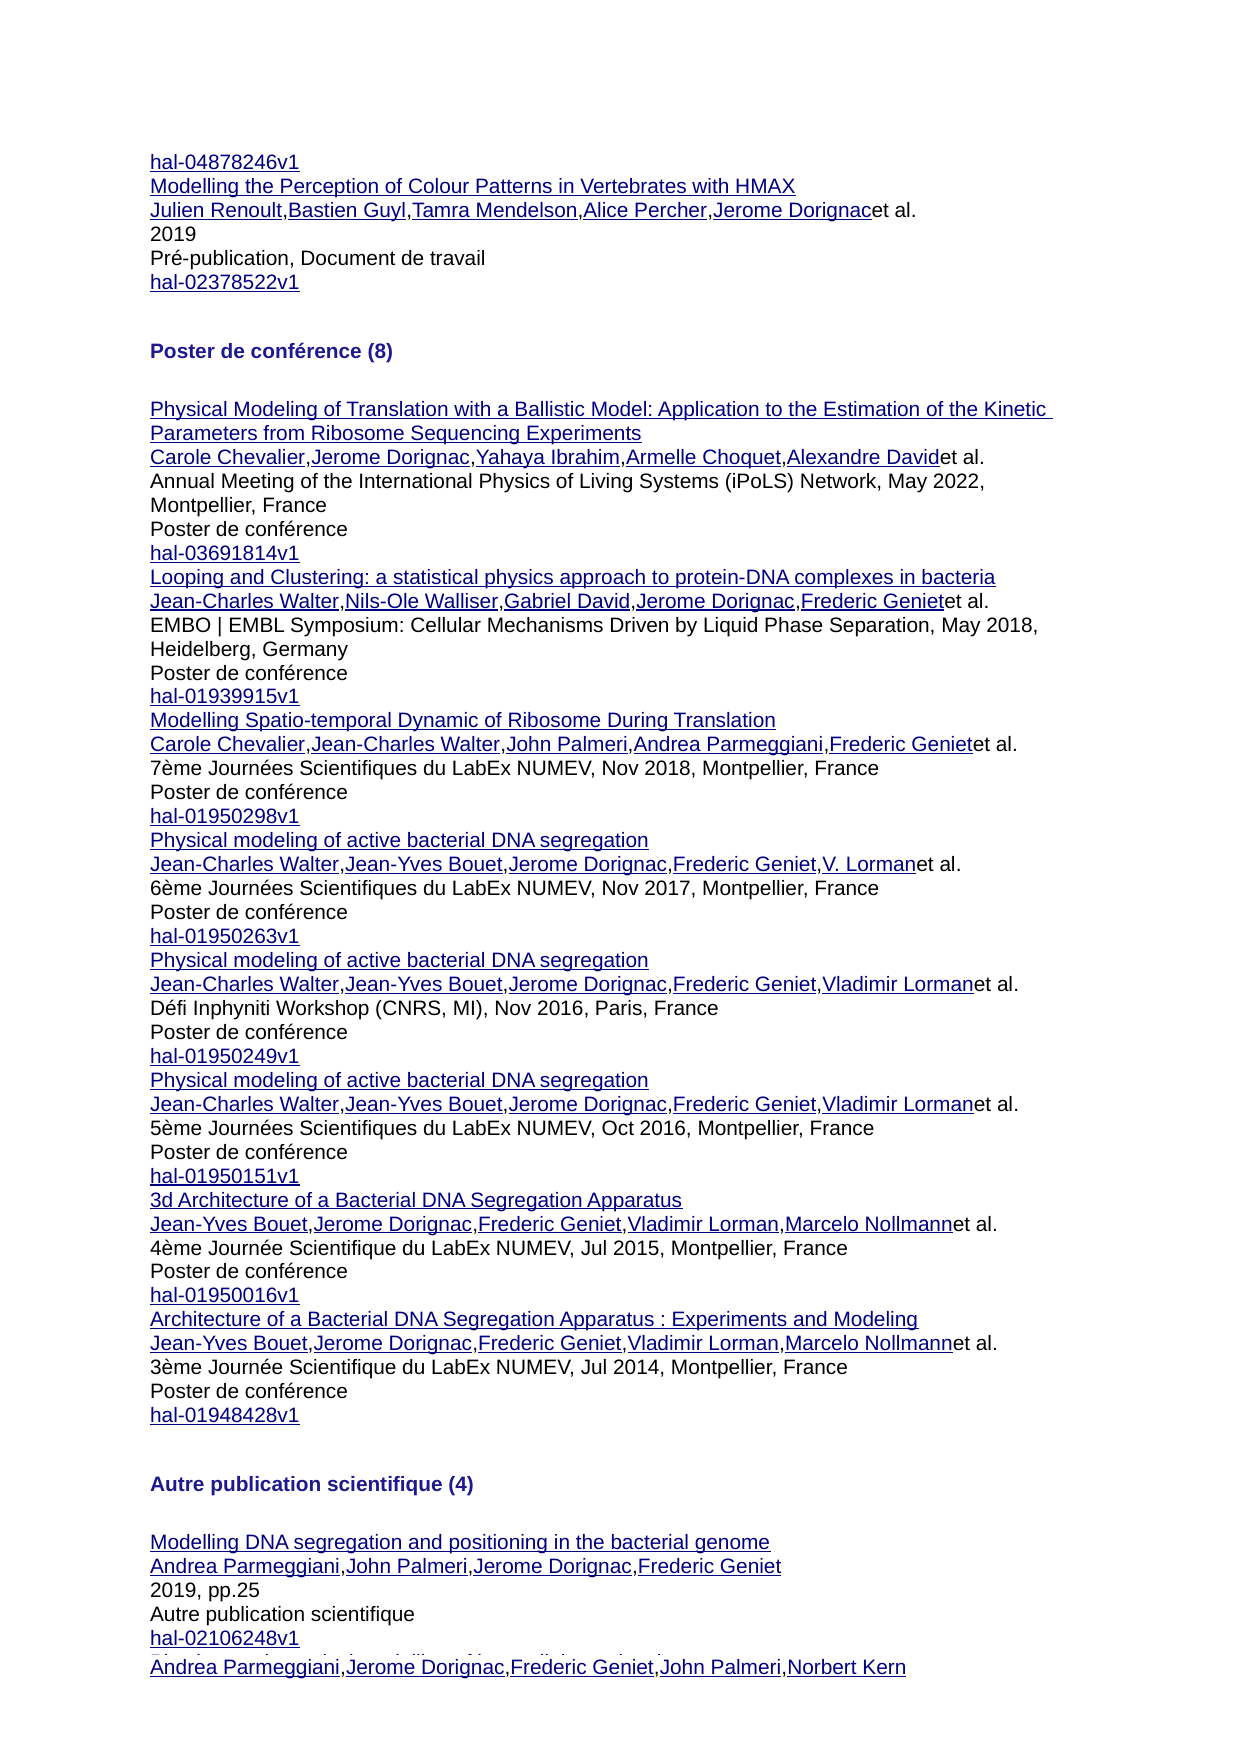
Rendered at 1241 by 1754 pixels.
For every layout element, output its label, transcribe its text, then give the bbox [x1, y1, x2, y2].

table_header Modelling DNA segregation and positioning in the bacterial genome Andrea Parmeggiani,John Palmeri,Jerome Dorignac,Frederic Geniet 2019, pp.25 Autre publication scientifique hal-02106248v1 [150, 1530, 1090, 1650]
table_cell Modelling the Perception of Colour Patterns in Vertebrates with HMAX Julien Renoult,Bastien Guyl,Tamra Mendelson,Alice Percher,Jerome Dorignacet al. 2019 Pré-publication, Document de travail hal-02378522v1 [150, 174, 1090, 294]
subtitle Poster de conférence (8) [150, 338, 1090, 362]
table_cell 3d Architecture of a Bacterial DNA Segregation Apparatus Jean-Yves Bouet,Jerome Dorignac,Frederic Geniet,Vladimir Lorman,Marcelo Nollmannet al. 4ème Journée Scientifique du LabEx NUMEV, Jul 2015, Montpellier, France Poster de conférence hal-01950016v1 [150, 1188, 1090, 1307]
table_cell Physical modeling of active bacterial DNA segregation Jean-Charles Walter,Jean-Yves Bouet,Jerome Dorignac,Frederic Geniet,V. Lormanet al. 6ème Journées Scientifiques du LabEx NUMEV, Nov 2017, Montpellier, France Poster de conférence hal-01950263v1 [150, 828, 1090, 948]
table_cell Physical modeling of active bacterial DNA segregation Jean-Charles Walter,Jean-Yves Bouet,Jerome Dorignac,Frederic Geniet,Vladimir Lormanet al. 5ème Journées Scientifiques du LabEx NUMEV, Oct 2016, Montpellier, France Poster de conférence hal-01950151v1 [150, 1068, 1090, 1187]
table_cell Physical modeling of active bacterial DNA segregation Jean-Charles Walter,Jean-Yves Bouet,Jerome Dorignac,Frederic Geniet,Vladimir Lormanet al. Défi Inphyniti Workshop (CNRS, MI), Nov 2016, Paris, France Poster de conférence hal-01950249v1 [150, 948, 1090, 1068]
table_cell Modelling Spatio-temporal Dynamic of Ribosome During Translation Carole Chevalier,Jean-Charles Walter,John Palmeri,Andrea Parmeggiani,Frederic Genietet al. 7ème Journées Scientifiques du LabEx NUMEV, Nov 2018, Montpellier, France Poster de conférence hal-01950298v1 [150, 708, 1090, 828]
table_header Physical Modeling of Translation with a Ballistic Model: Application to the Estimation of the Kinetic Parameters from Ribosome Sequencing Experiments Carole Chevalier,Jerome Dorignac,Yahaya Ibrahim,Armelle Choquet,Alexandre Davidet al. Annual Meeting of the International Physics of Living Systems (iPoLS) Network, May 2022, Montpellier, France Poster de conférence hal-03691814v1 [150, 397, 1090, 564]
table_header hal-04878246v1 [150, 150, 1090, 174]
subtitle Autre publication scientifique (4) [150, 1472, 1090, 1496]
table_cell Physico-mathematical modelling of intracellular molecular transport Andrea Parmeggiani,Jerome Dorignac,Frederic Geniet,John Palmeri,Norbert Kern [150, 1650, 1090, 1679]
table_cell Architecture of a Bacterial DNA Segregation Apparatus : Experiments and Modeling Jean-Yves Bouet,Jerome Dorignac,Frederic Geniet,Vladimir Lorman,Marcelo Nollmannet al. 3ème Journée Scientifique du LabEx NUMEV, Jul 2014, Montpellier, France Poster de conférence hal-01948428v1 [150, 1307, 1090, 1427]
table_cell Looping and Clustering: a statistical physics approach to protein-DNA complexes in bacteria Jean-Charles Walter,Nils-Ole Walliser,Gabriel David,Jerome Dorignac,Frederic Genietet al. EMBO | EMBL Symposium: Cellular Mechanisms Driven by Liquid Phase Separation, May 2018, Heidelberg, Germany Poster de conférence hal-01939915v1 [150, 565, 1090, 708]
